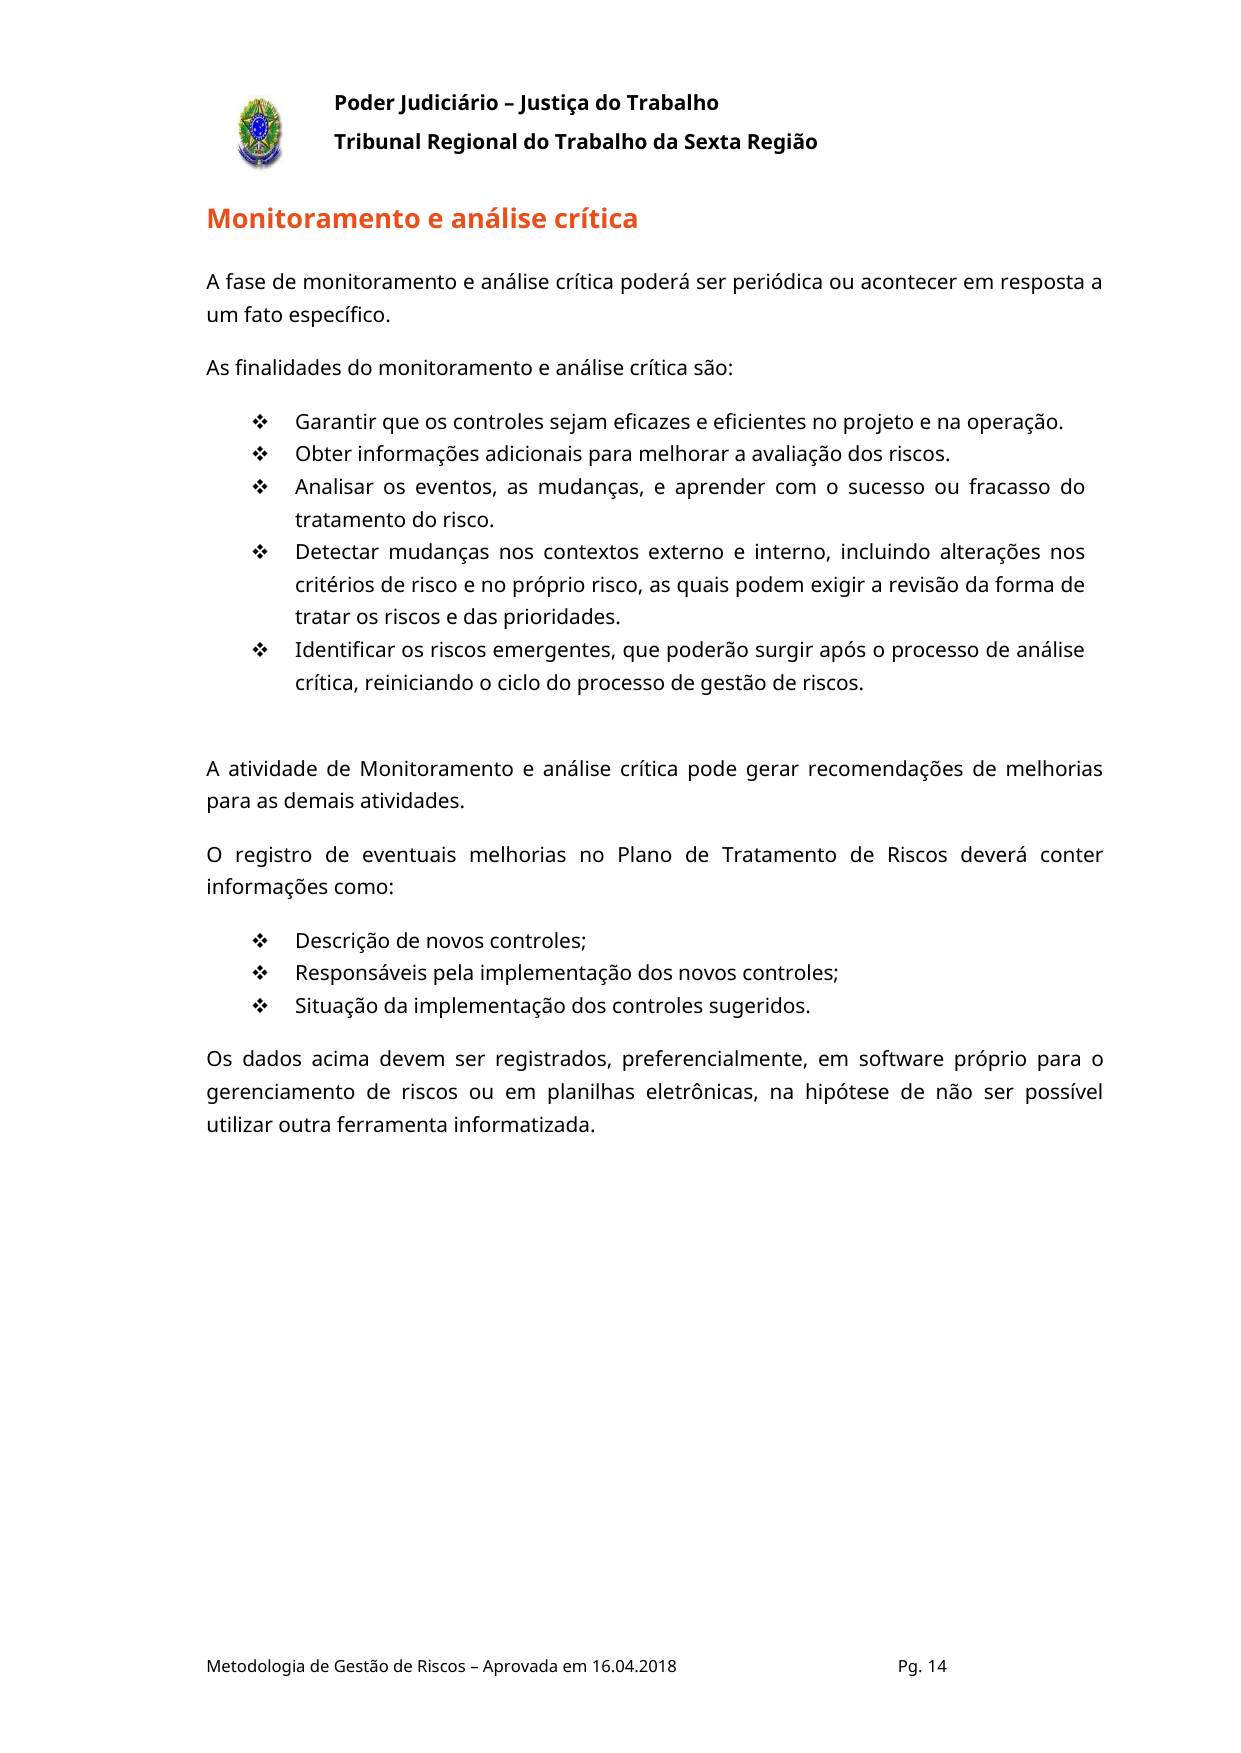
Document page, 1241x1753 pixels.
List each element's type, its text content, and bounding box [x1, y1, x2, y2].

text O registro de eventuais melhorias no Plano de Tratamento de Riscos deverá conter informações como: [206, 840, 1105, 901]
picture [236, 95, 284, 172]
text A atividade de Monitoramento e análise crítica pode gerar recomendações de melhorias para as demais atividades. [206, 754, 1105, 815]
text As finalidades do monitoramento e análise crítica são: [206, 353, 1105, 382]
subtitle Monitoramento e análise crítica [206, 200, 1105, 237]
list Situação da implementação dos controles sugeridos. [251, 991, 1086, 1019]
list Garantir que os controles sejam eficazes e eficientes no projeto e na operação. [251, 407, 1086, 435]
list Responsáveis pela implementação dos novos controles; [251, 958, 1086, 987]
list Analisar os eventos, as mudanças, e aprender com o sucesso ou fracasso do tratamento do risco. [251, 472, 1086, 533]
text A fase de monitoramento e análise crítica poderá ser periódica ou acontecer em resposta a um fato específico. [206, 267, 1105, 328]
list Identificar os riscos emergentes, que poderão surgir após o processo de análise crítica, reiniciando o ciclo do processo de gestão de riscos. [251, 635, 1086, 696]
list Descrição de novos controles; [251, 926, 1086, 954]
text Os dados acima devem ser registrados, preferencialmente, em software próprio para o gerenciamento de riscos ou em planilhas eletrônicas, na hipótese de não ser possível utilizar outra ferramenta informatizada. [206, 1044, 1105, 1138]
list Detectar mudanças nos contextos externo e interno, incluindo alterações nos critérios de risco e no próprio risco, as quais podem exigir a revisão da forma de tratar os riscos e das prioridades. [251, 537, 1086, 631]
list Obter informações adicionais para melhorar a avaliação dos riscos. [251, 439, 1086, 468]
